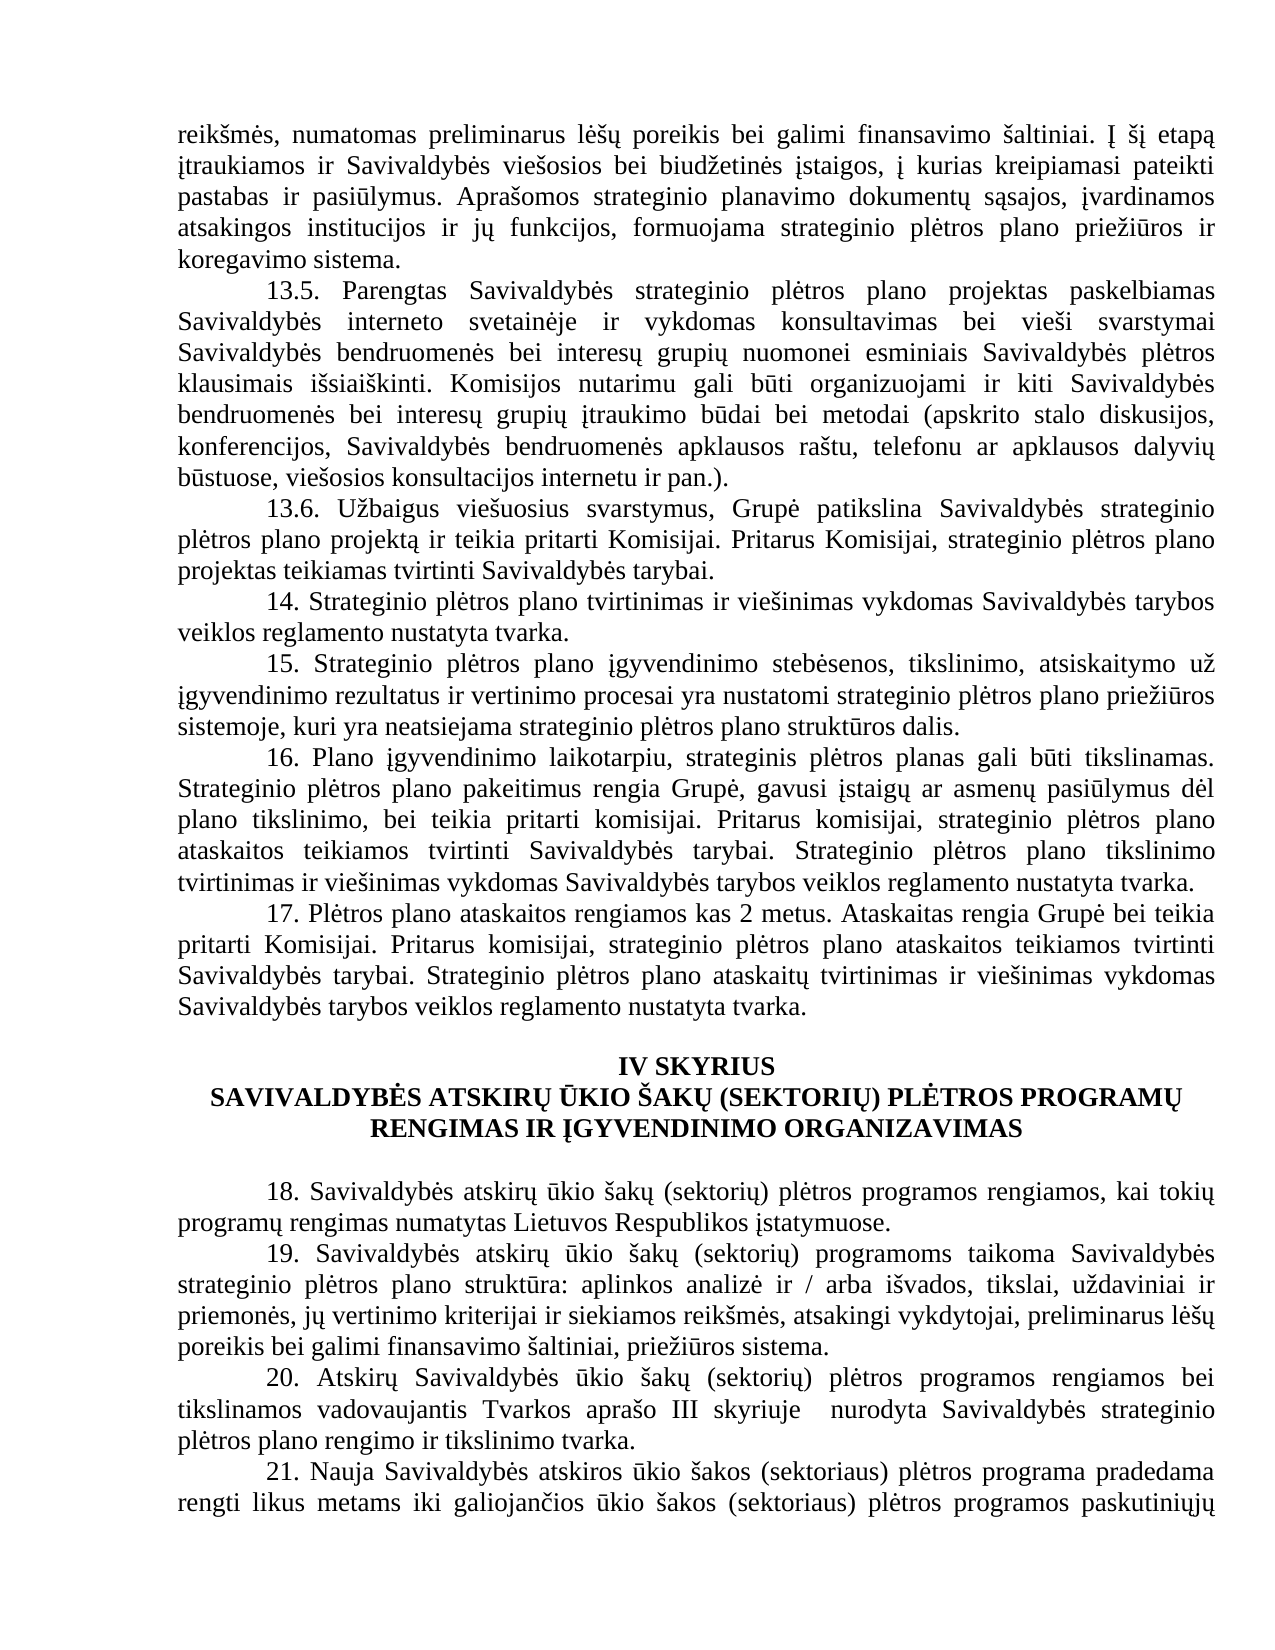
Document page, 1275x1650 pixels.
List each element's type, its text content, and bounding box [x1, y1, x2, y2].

text SAVIVALDYBĖS ATSKIRŲ ŪKIO ŠAKŲ (SEKTORIŲ) PLĖTROS PROGRAMŲ RENGIMAS IR ĮGYVENDINIMO ORGANIZAVIMAS [177, 1081, 1216, 1143]
text 21. Nauja Savivaldybės atskiros ūkio šakos (sektoriaus) plėtros programa pradedama rengti likus metams iki galiojančios ūkio šakos (sektoriaus) plėtros programos paskutiniųjų [177, 1455, 1216, 1517]
text 14. Strateginio plėtros plano tvirtinimas ir viešinimas vykdomas Savivaldybės tarybos veiklos reglamento nustatyta tvarka. [177, 585, 1216, 648]
text 15. Strateginio plėtros plano įgyvendinimo stebėsenos, tikslinimo, atsiskaitymo už įgyvendinimo rezultatus ir vertinimo procesai yra nustatomi strateginio plėtros plano priežiūros sistemoje, kuri yra neatsiejama strateginio plėtros plano struktūros dalis. [177, 648, 1216, 741]
text reikšmės, numatomas preliminarus lėšų poreikis bei galimi finansavimo šaltiniai. Į šį etapą įtraukiamos ir Savivaldybės viešosios bei biudžetinės įstaigos, į kurias kreipiamasi pateikti pastabas ir pasiūlymus. Aprašomos strateginio planavimo dokumentų sąsajos, įvardinamos atsakingos institucijos ir jų funkcijos, formuojama strateginio plėtros plano priežiūros ir koregavimo sistema. [177, 118, 1216, 274]
text 19. Savivaldybės atskirų ūkio šakų (sektorių) programoms taikoma Savivaldybės strateginio plėtros plano struktūra: aplinkos analizė ir / arba išvados, tikslai, uždaviniai ir priemonės, jų vertinimo kriterijai ir siekiamos reikšmės, atsakingi vykdytojai, preliminarus lėšų poreikis bei galimi finansavimo šaltiniai, priežiūros sistema. [177, 1237, 1216, 1362]
text 18. Savivaldybės atskirų ūkio šakų (sektorių) plėtros programos rengiamos, kai tokių programų rengimas numatytas Lietuvos Respublikos įstatymuose. [177, 1175, 1216, 1237]
text 13.5. Parengtas Savivaldybės strateginio plėtros plano projektas paskelbiamas Savivaldybės interneto svetainėje ir vykdomas konsultavimas bei vieši svarstymai Savivaldybės bendruomenės bei interesų grupių nuomonei esminiais Savivaldybės plėtros klausimais išsiaiškinti. Komisijos nutarimu gali būti organizuojami ir kiti Savivaldybės bendruomenės bei interesų grupių įtraukimo būdai bei metodai (apskrito stalo diskusijos, konferencijos, Savivaldybės bendruomenės apklausos raštu, telefonu ar apklausos dalyvių būstuose, viešosios konsultacijos internetu ir pan.). [177, 274, 1216, 492]
text IV SKYRIUS [177, 1050, 1216, 1081]
text 16. Plano įgyvendinimo laikotarpiu, strateginis plėtros planas gali būti tikslinamas. Strateginio plėtros plano pakeitimus rengia Grupė, gavusi įstaigų ar asmenų pasiūlymus dėl plano tikslinimo, bei teikia pritarti komisijai. Pritarus komisijai, strateginio plėtros plano ataskaitos teikiamos tvirtinti Savivaldybės tarybai. Strateginio plėtros plano tikslinimo tvirtinimas ir viešinimas vykdomas Savivaldybės tarybos veiklos reglamento nustatyta tvarka. [177, 741, 1216, 897]
text 17. Plėtros plano ataskaitos rengiamos kas 2 metus. Ataskaitas rengia Grupė bei teikia pritarti Komisijai. Pritarus komisijai, strateginio plėtros plano ataskaitos teikiamos tvirtinti Savivaldybės tarybai. Strateginio plėtros plano ataskaitų tvirtinimas ir viešinimas vykdomas Savivaldybės tarybos veiklos reglamento nustatyta tvarka. [177, 897, 1216, 1021]
text 13.6. Užbaigus viešuosius svarstymus, Grupė patikslina Savivaldybės strateginio plėtros plano projektą ir teikia pritarti Komisijai. Pritarus Komisijai, strateginio plėtros plano projektas teikiamas tvirtinti Savivaldybės tarybai. [177, 492, 1216, 585]
text 20. Atskirų Savivaldybės ūkio šakų (sektorių) plėtros programos rengiamos bei tikslinamos vadovaujantis Tvarkos aprašo III skyriuje nurodyta Savivaldybės strateginio plėtros plano rengimo ir tikslinimo tvarka. [177, 1362, 1216, 1455]
